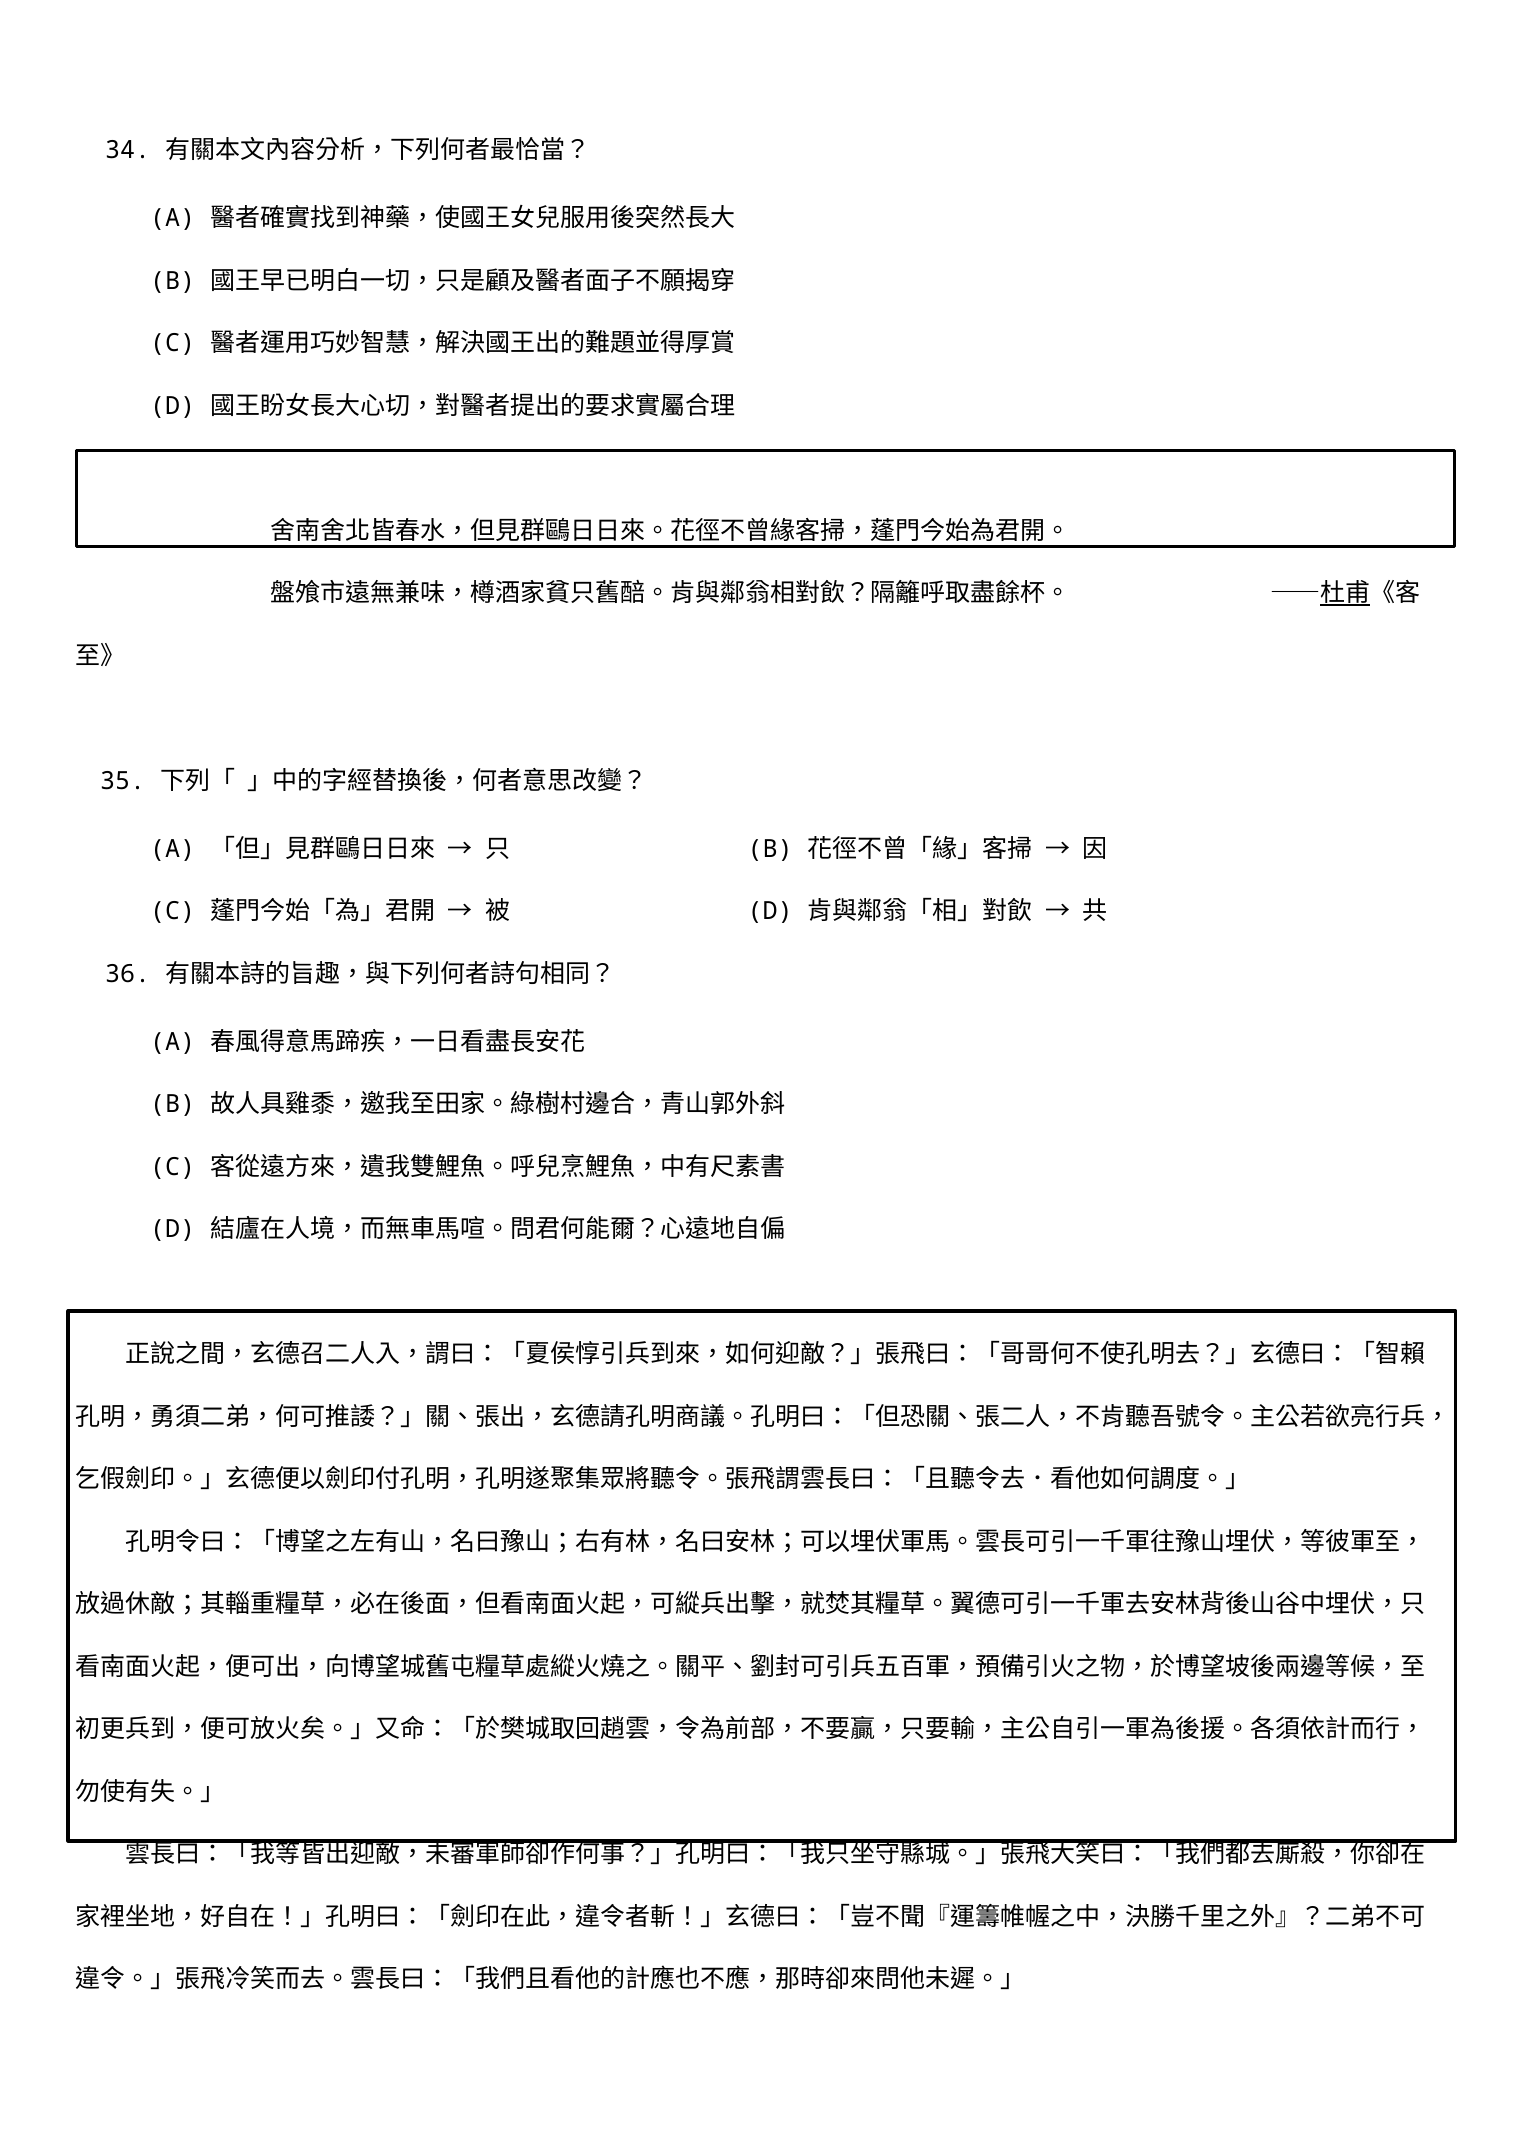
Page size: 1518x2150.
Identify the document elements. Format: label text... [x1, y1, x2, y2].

text 35. 下列「 」中的字經替換後，何者意思改變？ [100, 737, 1443, 799]
text [75, 1810, 1443, 1839]
text (C) 客從遠方來，遺我雙鯉魚。呼兒烹鯉魚，中有尺素書 [75, 1122, 1443, 1185]
text 孔明令曰：「博望之左有山，名曰豫山；右有林，名曰安林；可以埋伏軍馬。雲長可引一千軍往豫山埋伏，等彼軍至，放過休敵；其輜重糧草，必在後面，但看南面火起，可縱兵出擊，就焚其糧草。翼德可引一千軍去安林背後山谷中埋伏，只看南面火起，便可出，向博望城舊屯糧草處縱火燒之。關平、劉封可引兵五百軍，預備引火之物，於博望坡後兩邊等候，至初更兵到，便可放火矣。」又命：「於樊城取回趙雲，令為前部，不要贏，只要輸，主公自引一軍為後援。各須依計而行，勿使有失。」 [75, 1497, 1443, 1810]
text (D) 國王盼女長大心切，對醫者提出的要求實屬合理 [75, 362, 1443, 424]
text (C) 醫者運用巧妙智慧，解決國王出的難題並得厚賞 [75, 299, 1443, 362]
text (C) 蓬門今始「為」君開 → 被 (D) 肯與鄰翁「相」對飲 → 共 [75, 867, 1443, 929]
text (B) 故人具雞黍，邀我至田家。綠樹村邊合，青山郭外斜 [75, 1060, 1443, 1122]
text (A) 「但」見群鷗日日來 → 只 (B) 花徑不曾「緣」客掃 → 因 [75, 804, 1443, 867]
text 34. 有關本文內容分析，下列何者最恰當？ [75, 106, 1443, 169]
text (A) 醫者確實找到神藥，使國王女兒服用後突然長大 [75, 174, 1443, 237]
text 正說之間，玄德召二人入，謂曰：「夏侯惇引兵到來，如何迎敵？」張飛曰：「哥哥何不使孔明去？」玄德曰：「智賴孔明，勇須二弟，何可推諉？」關、張出，玄德請孔明商議。孔明曰：「但恐關、張二人，不肯聽吾號令。主公若欲亮行兵，乞假劍印。」玄德便以劍印付孔明，孔明遂聚集眾將聽令。張飛謂雲長曰：「且聽令去．看他如何調度。」 [75, 1313, 1443, 1497]
text 36. 有關本詩的旨趣，與下列何者詩句相同？ [75, 929, 1443, 992]
text (A) 春風得意馬蹄疾，一日看盡長安花 [75, 997, 1443, 1060]
text (B) 國王早已明白一切，只是顧及醫者面子不願揭穿 [75, 237, 1443, 299]
text 盤飧市遠無兼味，樽酒家貧只舊醅。肯與鄰翁相對飲？隔籬呼取盡餘杯。 ――杜甫《客至》 [75, 549, 1443, 674]
text 雲長曰：「我等皆出迎敵，未審軍師卻作何事？」孔明曰：「我只坐守縣城。」張飛大笑曰：「我們都去廝殺，你卻在家裡坐地，好自在！」孔明曰：「劍印在此，違令者斬！」玄德曰：「豈不聞『運籌帷幄之中，決勝千里之外』？二弟不可違令。」張飛冷笑而去。雲長曰：「我們且看他的計應也不應，那時卻來問他未遲。」 [75, 1843, 1443, 1997]
text (D) 結廬在人境，而無車馬喧。問君何能爾？心遠地自偏 [75, 1185, 1443, 1247]
text 舍南舍北皆春水，但見群鷗日日來。花徑不曾緣客掃，蓬門今始為君開。 [78, 487, 1443, 545]
